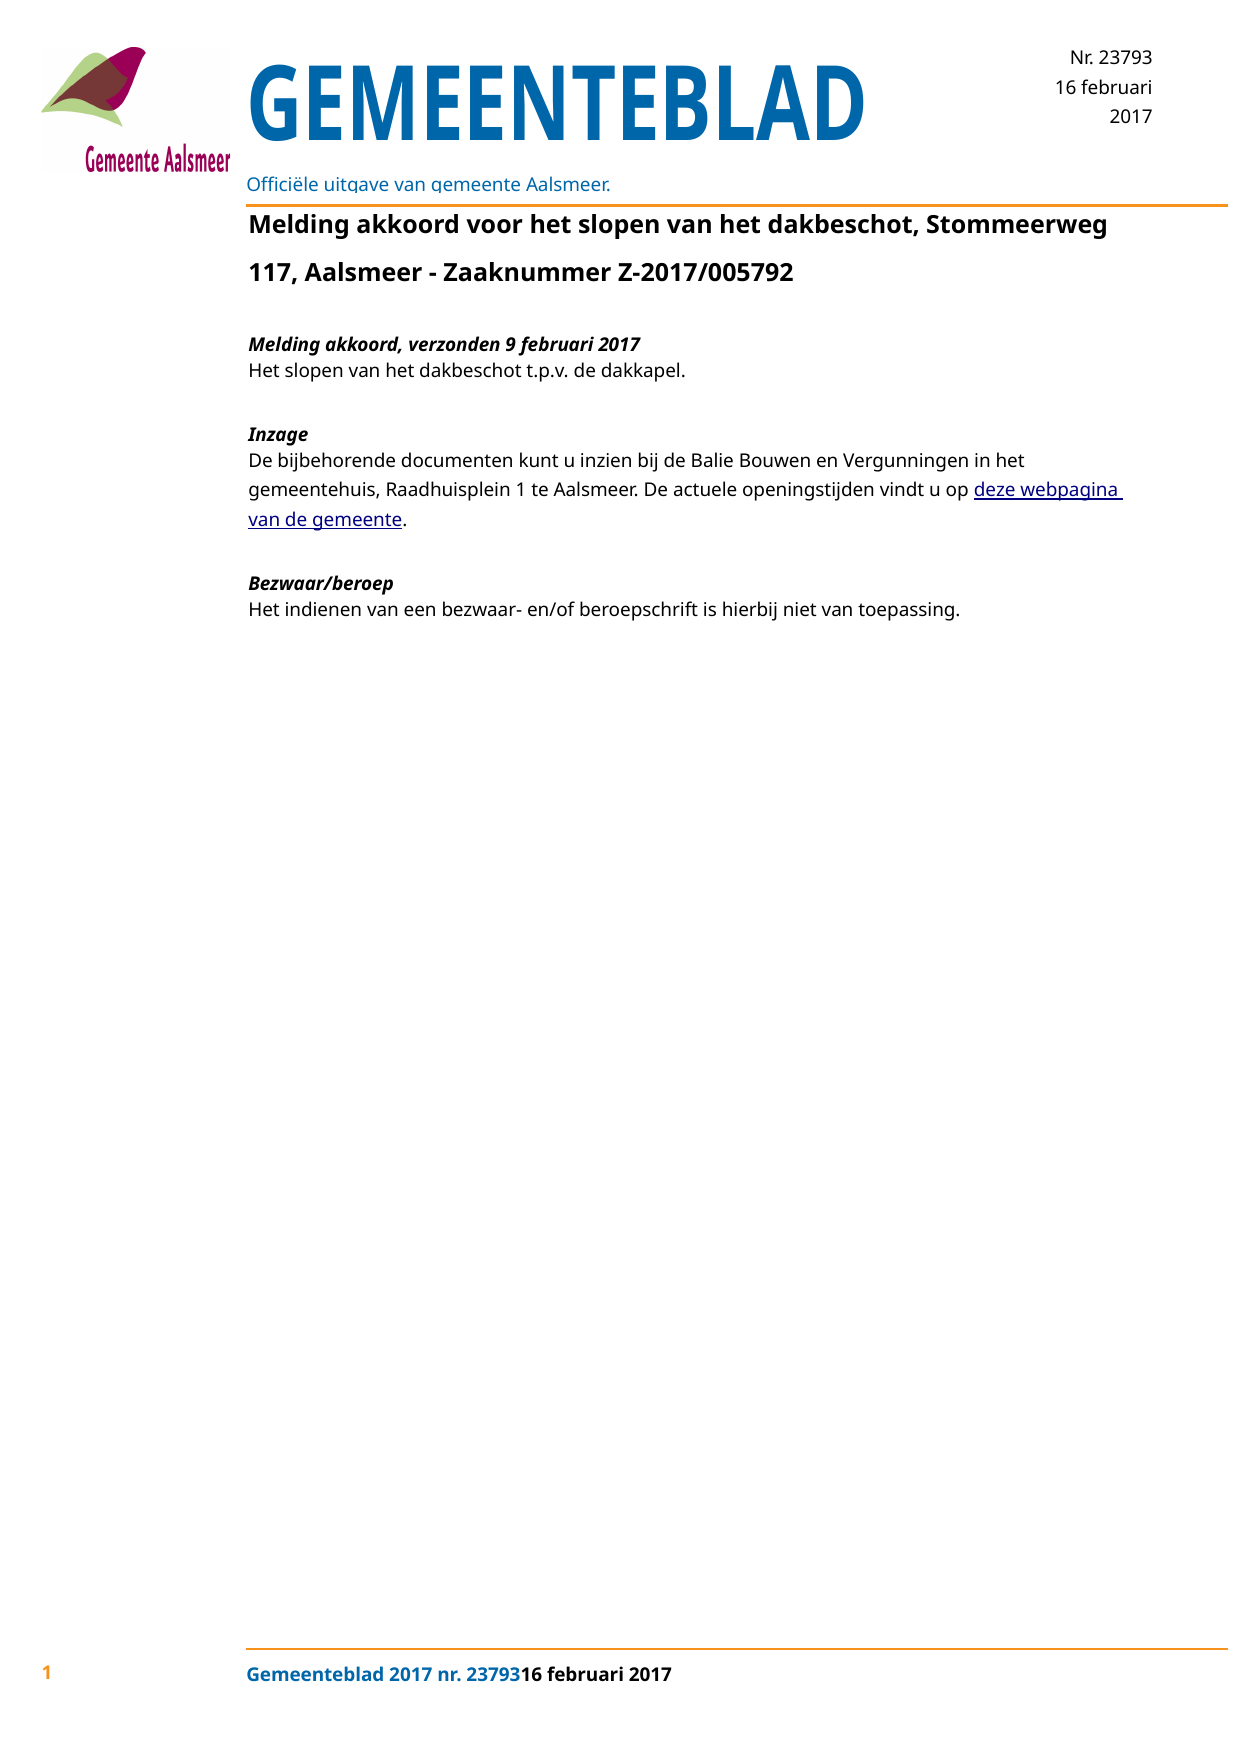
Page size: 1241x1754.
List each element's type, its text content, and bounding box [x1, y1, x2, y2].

text Inzage [248, 421, 1152, 447]
text Melding akkoord, verzonden 9 februari 2017 [248, 331, 1152, 357]
text Melding akkoord voor het slopen van het dakbeschot, Stommeerweg 117, Aalsmeer - Zaaknummer Z-2017/005792 [248, 207, 1152, 288]
text De bijbehorende documenten kunt u inzien bij de Balie Bouwen en Vergunningen in het gemeentehuis, Raadhuisplein 1 te Aalsmeer. De actuele openingstijden vindt u op deze webpagina van de gemeente. [248, 447, 1152, 532]
text Het indienen van een bezwaar- en/of beroepschrift is hierbij niet van toepassing. [248, 596, 1152, 621]
text Bezwaar/beroep [248, 570, 1152, 596]
picture [41, 47, 231, 172]
text Het slopen van het dakbeschot t.p.v. de dakkapel. [248, 357, 1152, 383]
